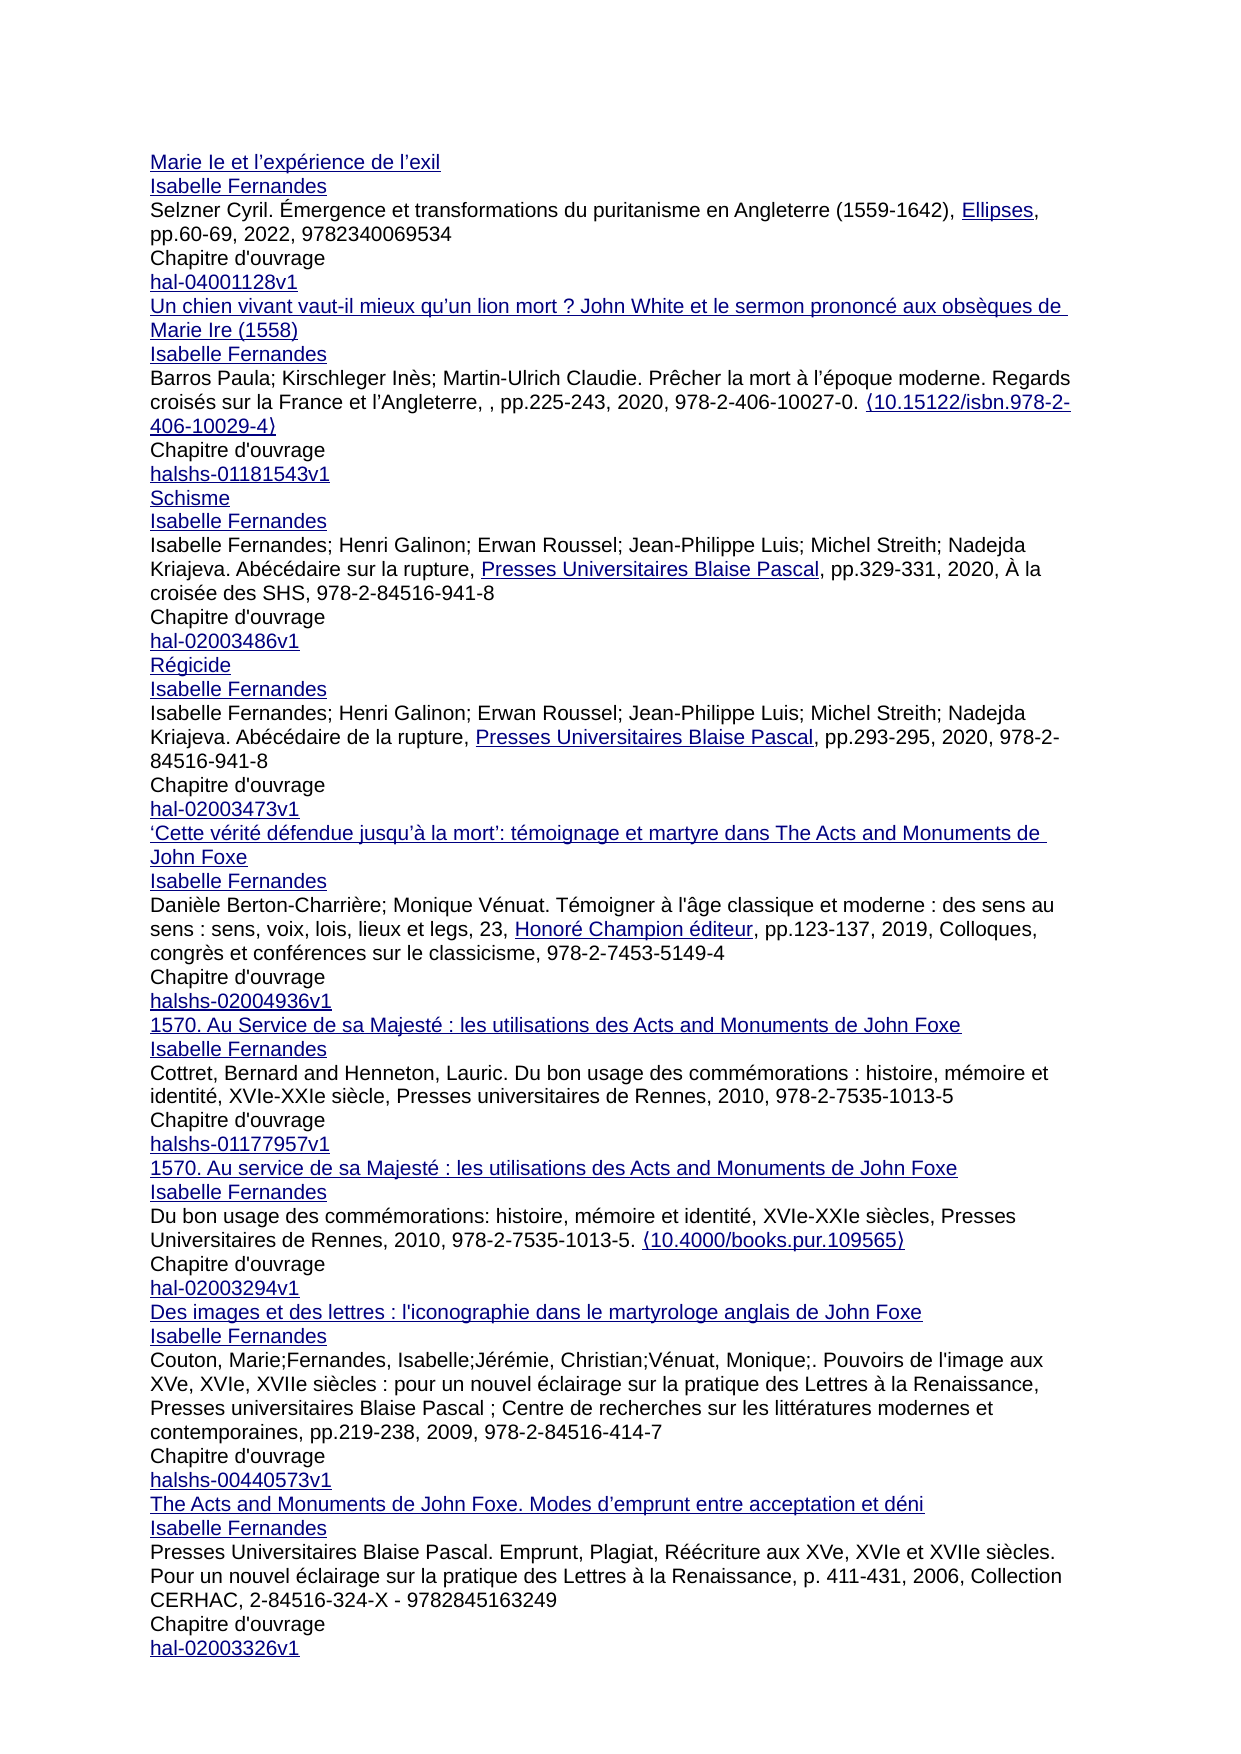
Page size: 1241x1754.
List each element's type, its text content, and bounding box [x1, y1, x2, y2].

table_cell Un chien vivant vaut-il mieux qu’un lion mort ? John White et le sermon prononcé aux obsèques de Marie Ire (1558) Isabelle Fernandes Barros Paula; Kirschleger Inès; Martin-Ulrich Claudie. Prêcher la mort à l’époque moderne. Regards croisés sur la France et l’Angleterre, , pp.225-243, 2020, 978-2-406-10027-0. ⟨10.15122/isbn.978-2-406-10029-4⟩ Chapitre d'ouvrage halshs-01181543v1 [150, 294, 1090, 485]
table_cell ‘Cette vérité défendue jusqu’à la mort’: témoignage et martyre dans The Acts and Monuments de John Foxe Isabelle Fernandes Danièle Berton-Charrière; Monique Vénuat. Témoigner à l'âge classique et moderne : des sens au sens : sens, voix, lois, lieux et legs, 23, Honoré Champion éditeur, pp.123-137, 2019, Colloques, congrès et conférences sur le classicisme, 978-2-7453-5149-4 Chapitre d'ouvrage halshs-02004936v1 [150, 821, 1090, 1012]
table_cell Schisme Isabelle Fernandes Isabelle Fernandes; Henri Galinon; Erwan Roussel; Jean-Philippe Luis; Michel Streith; Nadejda Kriajeva. Abécédaire sur la rupture, Presses Universitaires Blaise Pascal, pp.329-331, 2020, À la croisée des SHS, 978-2-84516-941-8 Chapitre d'ouvrage hal-02003486v1 [150, 485, 1090, 653]
table_cell The Acts and Monuments de John Foxe. Modes d’emprunt entre acceptation et déni Isabelle Fernandes Presses Universitaires Blaise Pascal. Emprunt, Plagiat, Réécriture aux XVe, XVIe et XVIIe siècles. Pour un nouvel éclairage sur la pratique des Lettres à la Renaissance, p. 411-431, 2006, Collection CERHAC, 2-84516-324-X - 9782845163249 Chapitre d'ouvrage hal-02003326v1 [150, 1492, 1090, 1659]
table_cell 1570. Au Service de sa Majesté : les utilisations des Acts and Monuments de John Foxe Isabelle Fernandes Cottret, Bernard and Henneton, Lauric. Du bon usage des commémorations : histoire, mémoire et identité, XVIe-XXIe siècle, Presses universitaires de Rennes, 2010, 978-2-7535-1013-5 Chapitre d'ouvrage halshs-01177957v1 [150, 1013, 1090, 1156]
table_cell Marie Ie et l’expérience de l’exil Isabelle Fernandes Selzner Cyril. Émergence et transformations du puritanisme en Angleterre (1559-1642), Ellipses, pp.60-69, 2022, 9782340069534 Chapitre d'ouvrage hal-04001128v1 [150, 150, 1090, 294]
table_cell Des images et des lettres : l'iconographie dans le martyrologe anglais de John Foxe Isabelle Fernandes Couton, Marie;Fernandes, Isabelle;Jérémie, Christian;Vénuat, Monique;. Pouvoirs de l'image aux XVe, XVIe, XVIIe siècles : pour un nouvel éclairage sur la pratique des Lettres à la Renaissance, Presses universitaires Blaise Pascal ; Centre de recherches sur les littératures modernes et contemporaines, pp.219-238, 2009, 978-2-84516-414-7 Chapitre d'ouvrage halshs-00440573v1 [150, 1300, 1090, 1492]
table_cell Régicide Isabelle Fernandes Isabelle Fernandes; Henri Galinon; Erwan Roussel; Jean-Philippe Luis; Michel Streith; Nadejda Kriajeva. Abécédaire de la rupture, Presses Universitaires Blaise Pascal, pp.293-295, 2020, 978-2-84516-941-8 Chapitre d'ouvrage hal-02003473v1 [150, 653, 1090, 821]
table_cell 1570. Au service de sa Majesté : les utilisations des Acts and Monuments de John Foxe Isabelle Fernandes Du bon usage des commémorations: histoire, mémoire et identité, XVIe-XXIe siècles, Presses Universitaires de Rennes, 2010, 978-2-7535-1013-5. ⟨10.4000/books.pur.109565⟩ Chapitre d'ouvrage hal-02003294v1 [150, 1156, 1090, 1300]
